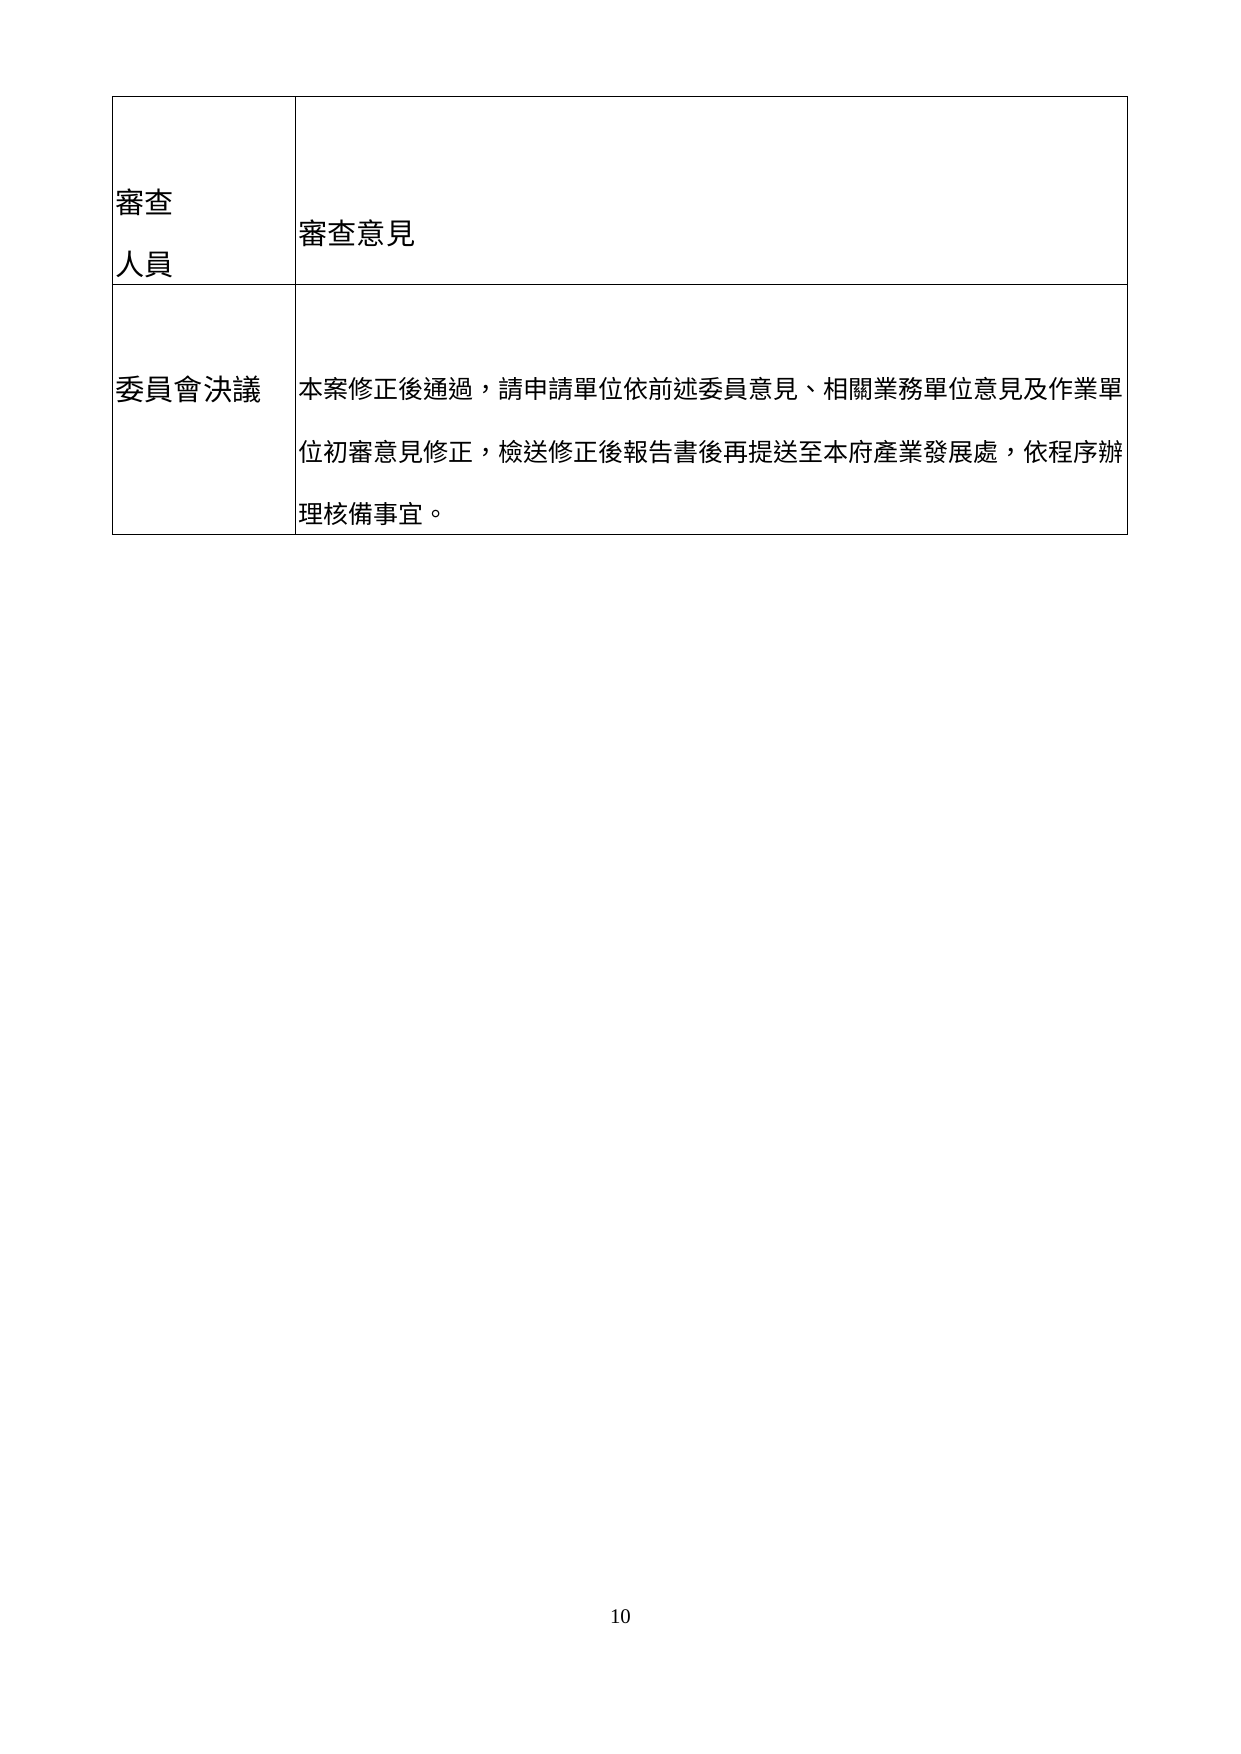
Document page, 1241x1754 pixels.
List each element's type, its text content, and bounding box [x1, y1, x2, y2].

table_header 審查意見 [296, 97, 1127, 284]
table_cell 本案修正後通過，請申請單位依前述委員意見、相關業務單位意見及作業單位初審意見修正，檢送修正後報告書後再提送至本府產業發展處，依程序辦理核備事宜。 [296, 285, 1127, 534]
table_cell 委員會決議 [113, 285, 295, 534]
table_header 審查 人員 [113, 97, 295, 284]
